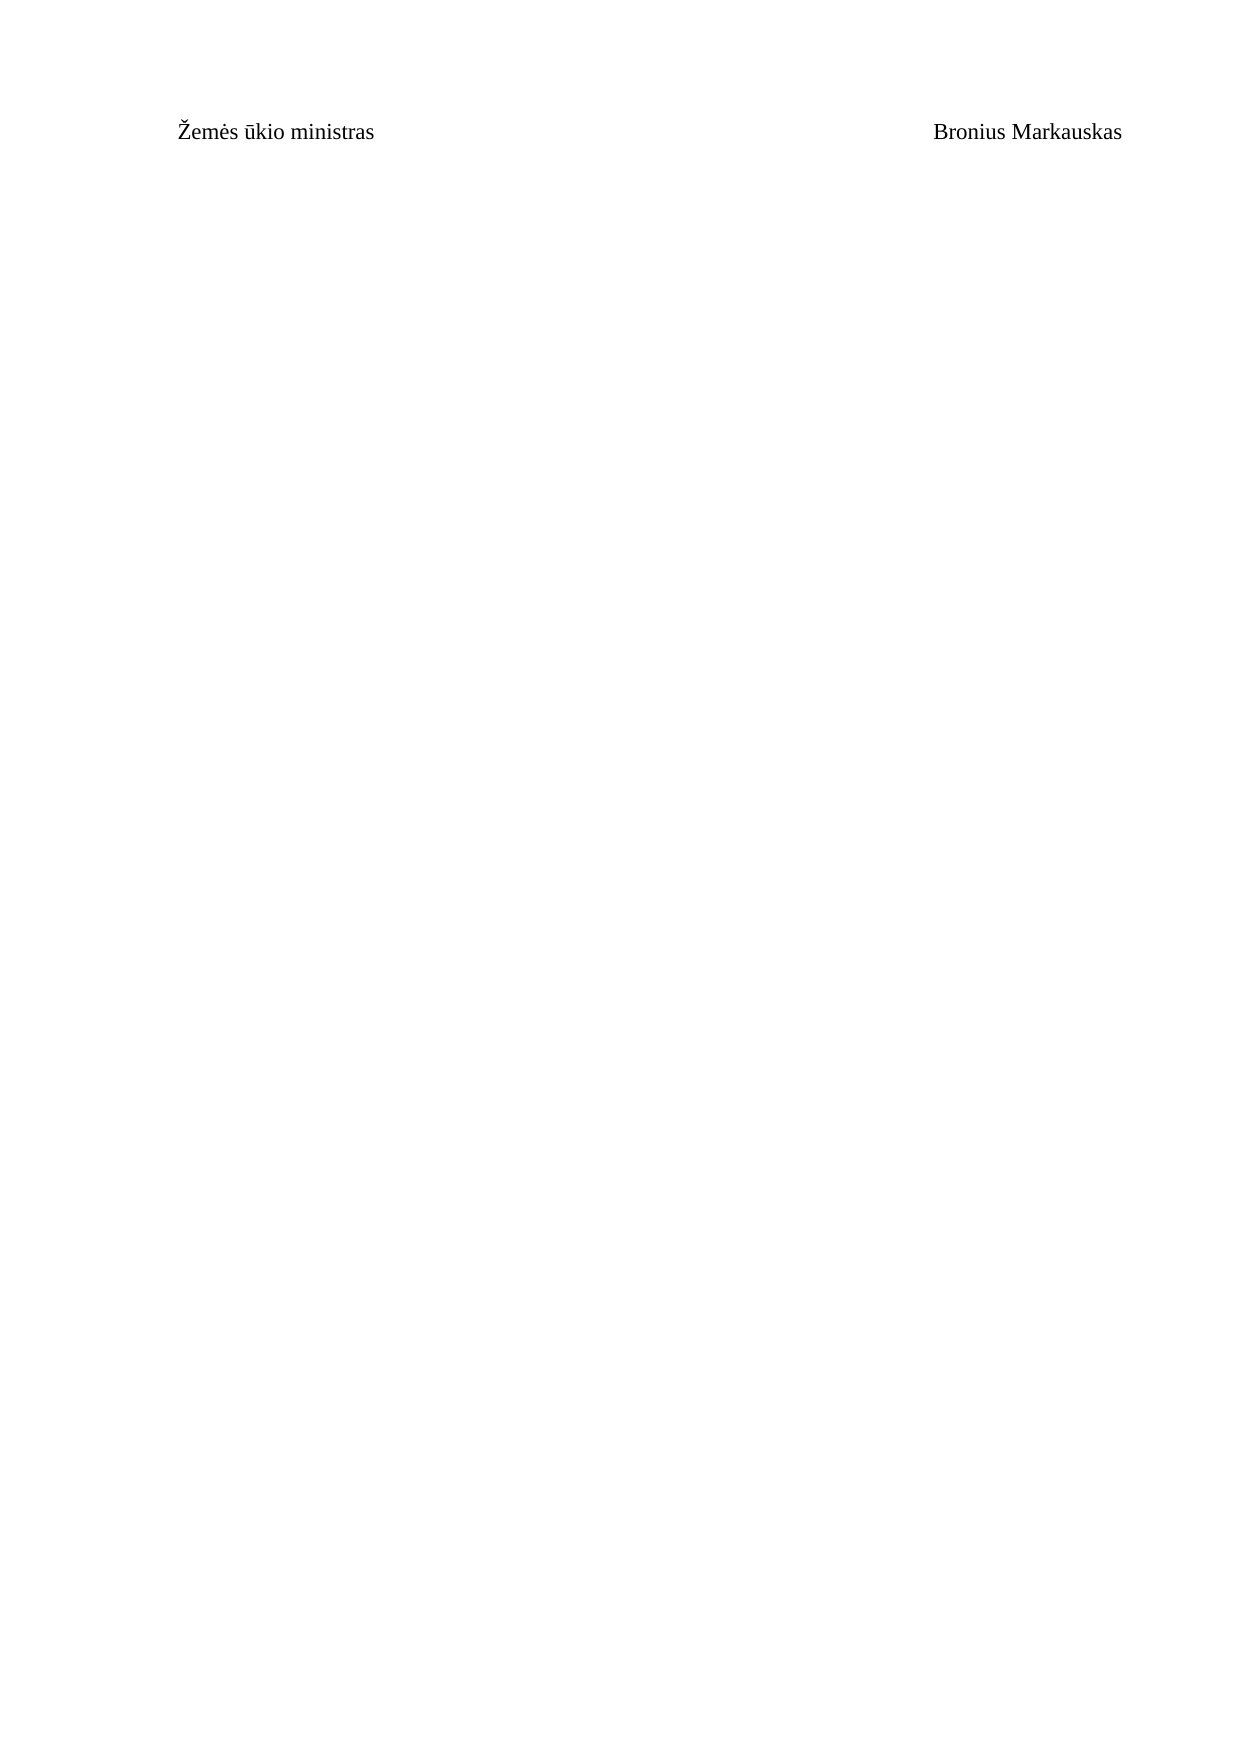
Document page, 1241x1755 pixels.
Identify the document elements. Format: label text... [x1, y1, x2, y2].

text Žemės ūkio ministras Bronius Markauskas [177, 118, 1122, 144]
